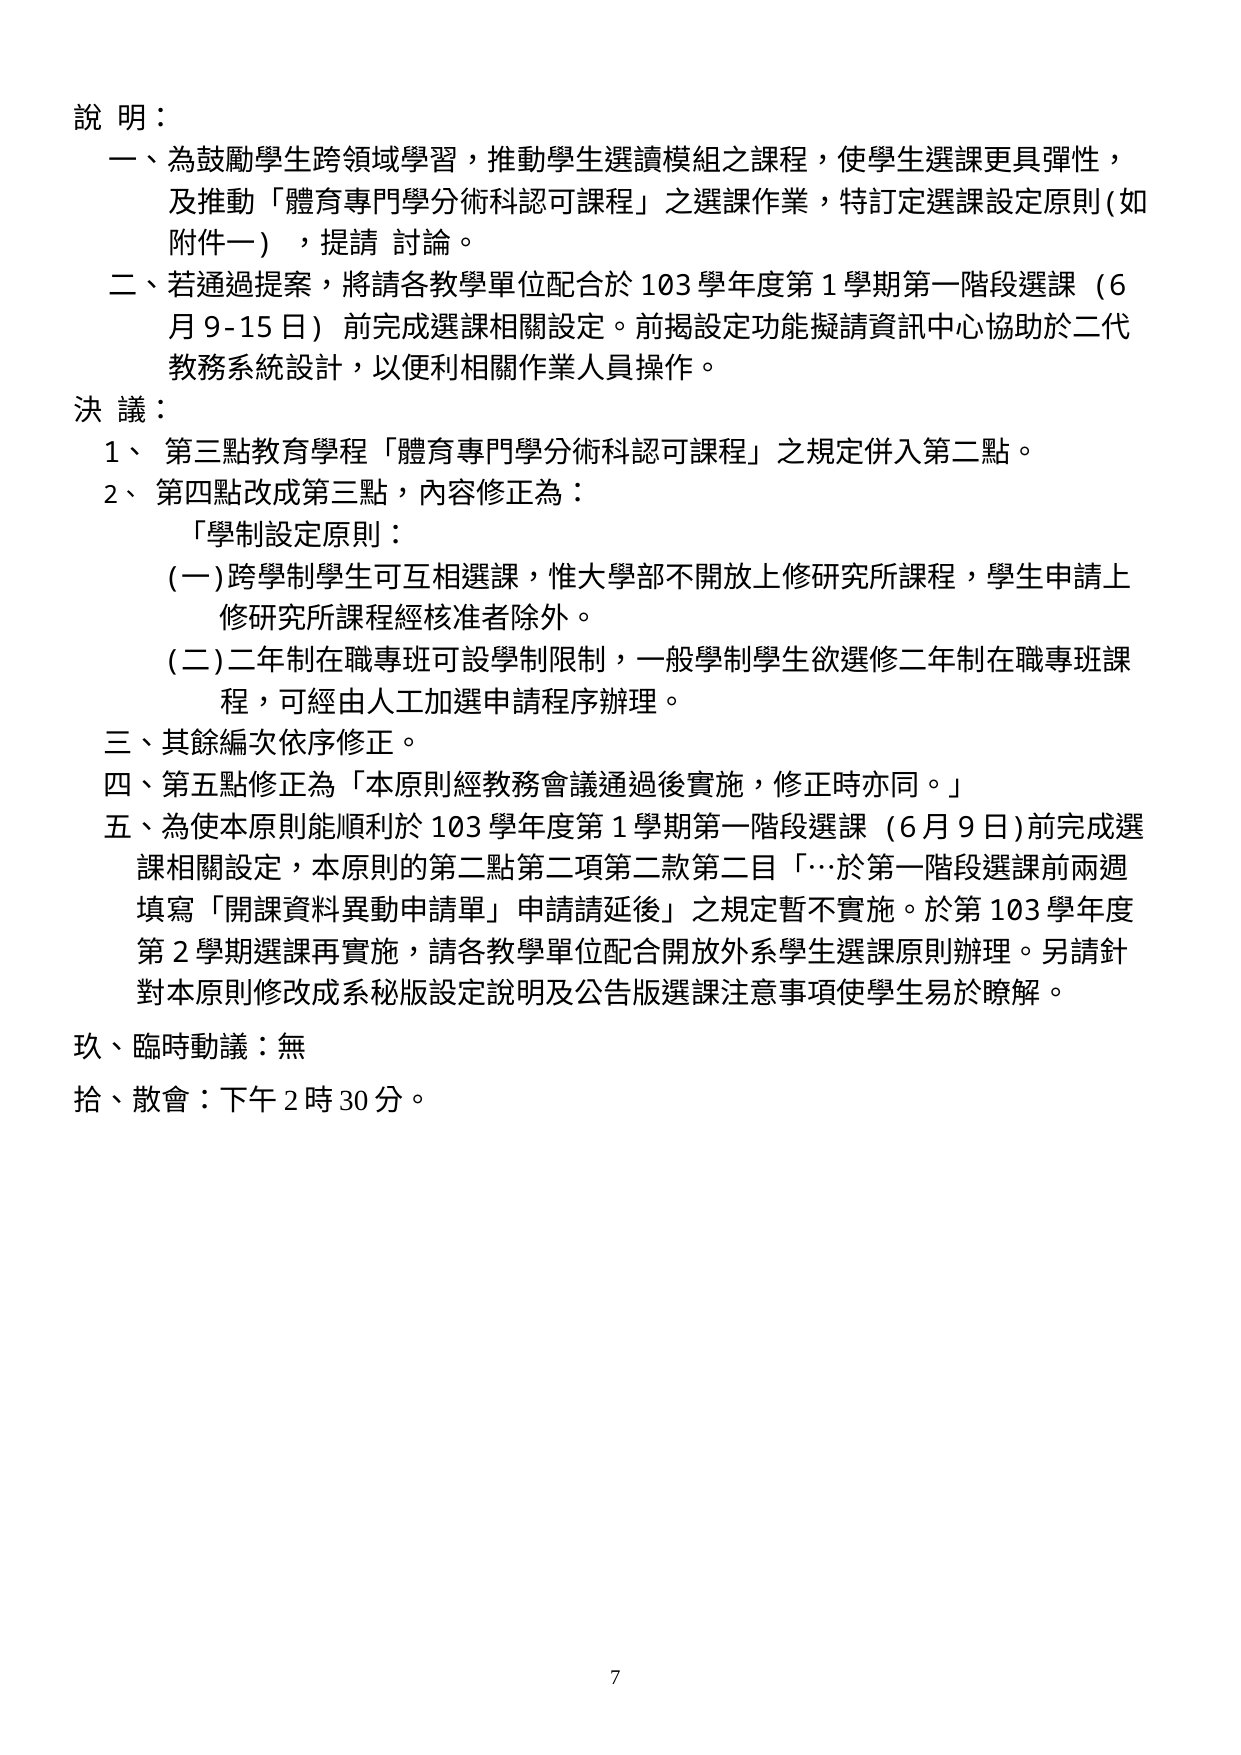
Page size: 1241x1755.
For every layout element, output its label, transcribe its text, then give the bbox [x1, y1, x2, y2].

text 三、其餘編次依序修正。 [73, 720, 1157, 762]
text (一)跨學制學生可互相選課，惟大學部不開放上修研究所課程，學生申請上修研究所課程經核准者除外。 [128, 554, 1157, 637]
list 第四點改成第三點，內容修正為： [103, 470, 1157, 512]
text 玖、臨時動議：無 [73, 1024, 1157, 1065]
text 四、第五點修正為「本原則經教務會議通過後實施，修正時亦同。」 [103, 762, 1157, 804]
list 第三點教育學程「體育專門學分術科認可課程」之規定併入第二點。 [103, 429, 1157, 470]
text 二、若通過提案，將請各教學單位配合於103學年度第1學期第一階段選課 (6月9-15日) 前完成選課相關設定。前揭設定功能擬請資訊中心協助於二代教務系統設計，以便利相關作業人員操作。 [73, 262, 1157, 387]
text 五、為使本原則能順利於103學年度第1學期第一階段選課 (6月9日)前完成選課相關設定，本原則的第二點第二項第二款第二目「…於第一階段選課前兩週填寫「開課資料異動申請單」申請請延後」之規定暫不實施。於第103學年度第2學期選課再實施，請各教學單位配合開放外系學生選課原則辦理。另請針對本原則修改成系秘版設定說明及公告版選課注意事項使學生易於瞭解。 [103, 804, 1157, 1012]
text 「學制設定原則： [177, 512, 1157, 554]
text 決 議： [73, 387, 1157, 429]
text 拾、散會：下午2時30分。 [73, 1077, 1157, 1119]
text 一、為鼓勵學生跨領域學習，推動學生選讀模組之課程，使學生選課更具彈性，及推動「體育專門學分術科認可課程」之選課作業，特訂定選課設定原則(如附件一) ，提請 討論。 [73, 137, 1157, 262]
text 說 明： [73, 95, 1157, 137]
text (二)二年制在職專班可設學制限制，一般學制學生欲選修二年制在職專班課程，可經由人工加選申請程序辦理。 [128, 637, 1157, 720]
